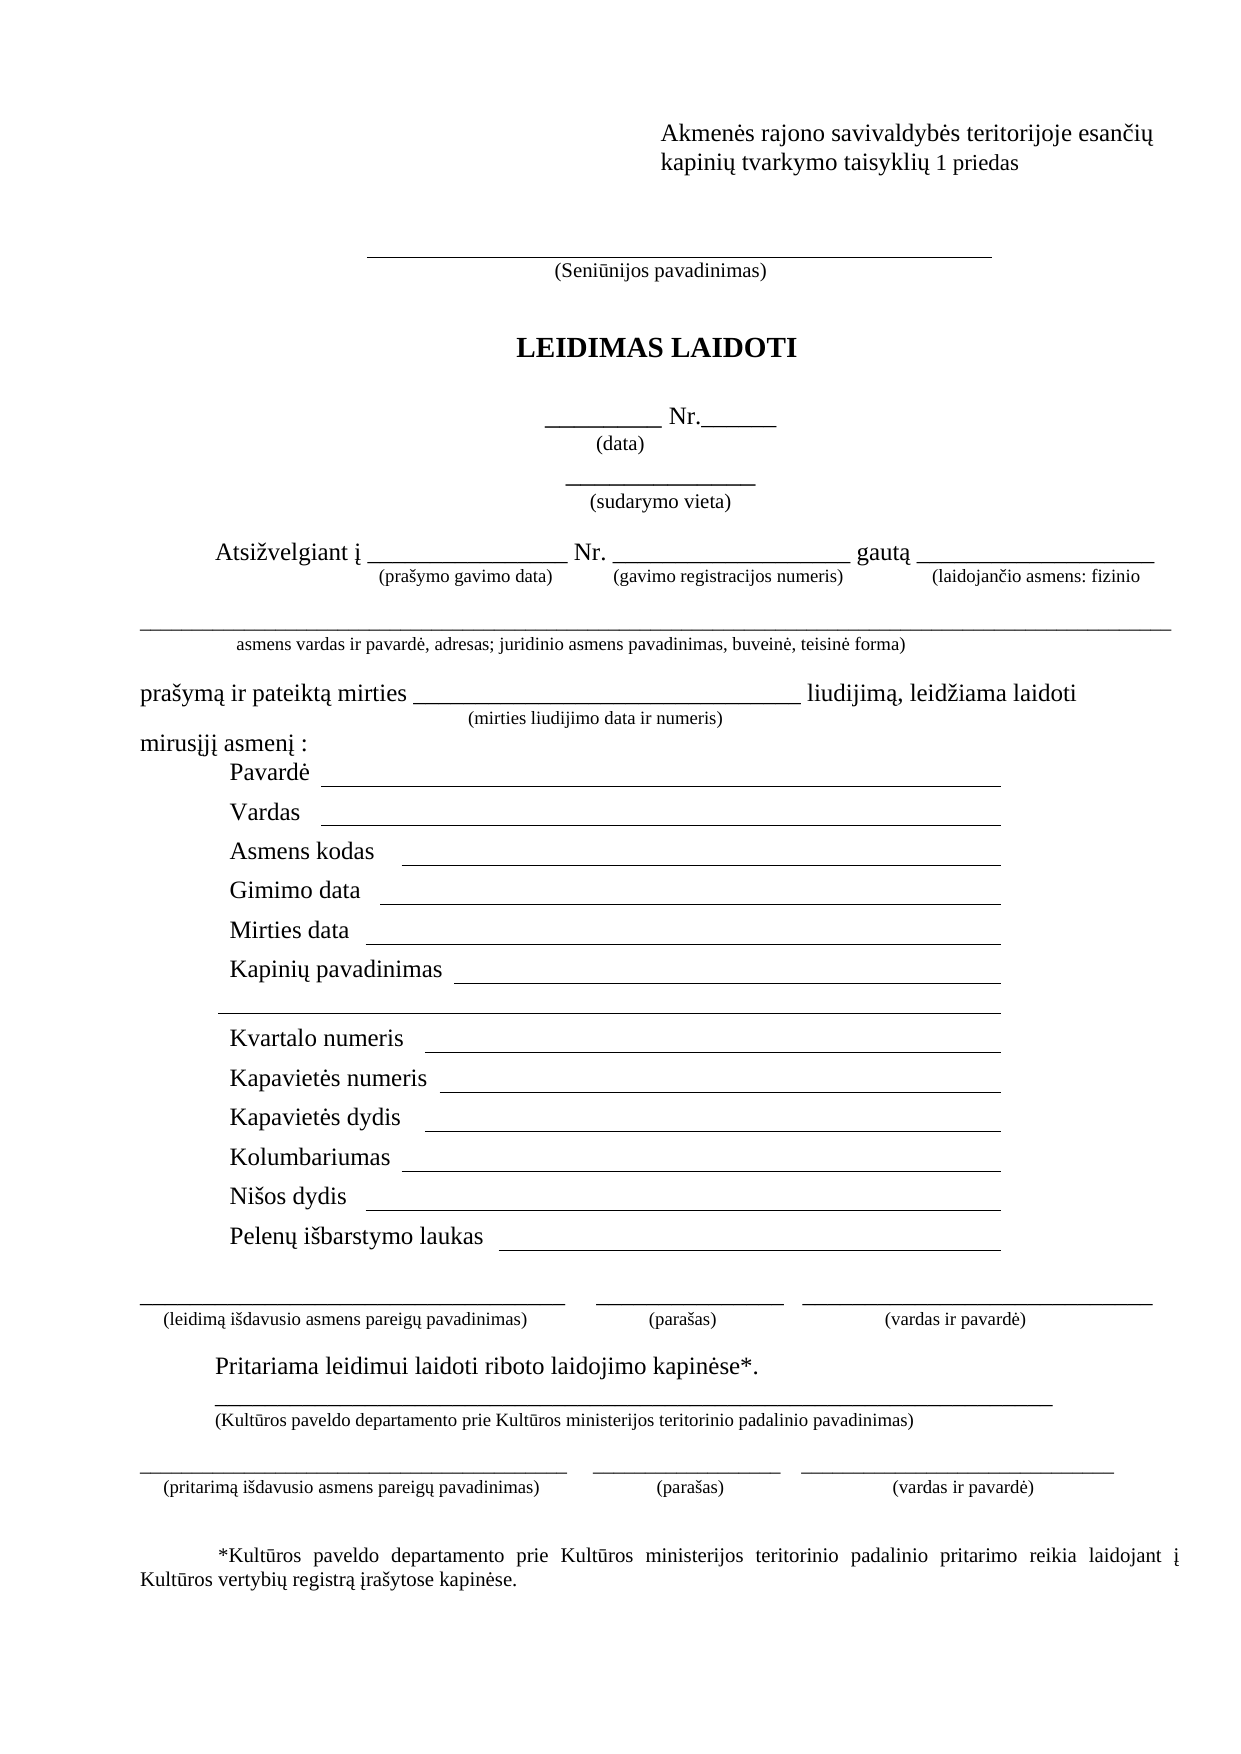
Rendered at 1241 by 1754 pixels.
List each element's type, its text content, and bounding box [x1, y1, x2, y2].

table_header [402, 836, 1001, 865]
text (mirties liudijimo data ir numeris) [140, 707, 1181, 728]
text (sudarymo vieta) [140, 488, 1181, 513]
table_header [321, 797, 1001, 825]
table_header Mirties data [218, 915, 366, 943]
text Atsižvelgiant į ________________ Nr. ___________________ gautą ___________________ [140, 537, 1181, 565]
table_header [321, 757, 1001, 786]
text *Kultūros paveldo departamento prie Kultūros ministerijos teritorinio padalinio pritarimo reikia laidojant į Kultūros vertybių registrą įrašytose kapinėse. [140, 1543, 1181, 1591]
text Akmenės rajono savivaldybės teritorijoje esančių [660, 118, 1181, 147]
table_header [380, 875, 1001, 904]
table_header [499, 1221, 1001, 1249]
table_header [366, 915, 1001, 943]
table_header Kapavietės numeris [218, 1063, 439, 1092]
table_header Kapinių pavadinimas [218, 954, 454, 983]
text __________________________________ _______________ ____________________________ [140, 1279, 1181, 1308]
text ___________________________________________________________________________________________________ [140, 608, 1181, 633]
table_header [440, 1063, 1001, 1092]
text mirusįjį asmenį : [140, 728, 1181, 757]
table_cell [218, 983, 1001, 1013]
text (Kultūros paveldo departamento prie Kultūros ministerijos teritorinio padalinio pavadinimas) [140, 1409, 1181, 1430]
text asmens vardas ir pavardė, adresas; juridinio asmens pavadinimas, buveinė, teisinė forma) [140, 633, 1181, 654]
table_header [402, 1142, 1001, 1171]
text (pritarimą išdavusio asmens pareigų pavadinimas) (parašas) (vardas ir pavardė) [140, 1476, 1181, 1497]
table_header [454, 954, 1001, 983]
text LEIDIMAS LAIDOTI [140, 330, 1181, 364]
table_header Asmens kodas [218, 836, 402, 865]
table_header [367, 228, 992, 257]
table_header Pelenų išbarstymo laukas [218, 1221, 498, 1249]
table_header Gimimo data [218, 875, 380, 904]
text (data) [59, 431, 1181, 455]
table_header Pavardė [218, 757, 321, 786]
table_header Nišos dydis [218, 1181, 366, 1210]
table_header [366, 1181, 1001, 1210]
text _____________ [140, 455, 1181, 488]
text (leidimą išdavusio asmens pareigų pavadinimas) (parašas) (vardas ir pavardė) [140, 1308, 1181, 1330]
text (Seniūnijos pavadinimas) [140, 258, 1181, 282]
table_header Vardas [218, 797, 321, 825]
text (prašymo gavimo data) (gavimo registracijos numeris) (laidojančio asmens: fizinio [140, 565, 1181, 587]
text ___________________________________________________________________ [140, 1380, 1181, 1409]
text prašymą ir pateiktą mirties _______________________________ liudijimą, leidžiama laidoti [140, 678, 1181, 707]
table_header [425, 1023, 1001, 1052]
text Pritariama leidimui laidoti riboto laidojimo kapinėse*. [140, 1351, 1181, 1380]
text _________________________________________ __________________ ______________________________ [140, 1452, 1181, 1476]
table_header Kvartalo numeris [218, 1023, 425, 1052]
table_header Kapavietės dydis [218, 1102, 425, 1131]
text ________ Nr.______ [140, 397, 1181, 431]
table_header [425, 1102, 1001, 1131]
text kapinių tvarkymo taisyklių 1 priedas [618, 147, 1181, 176]
table_header Kolumbariumas [218, 1142, 402, 1171]
